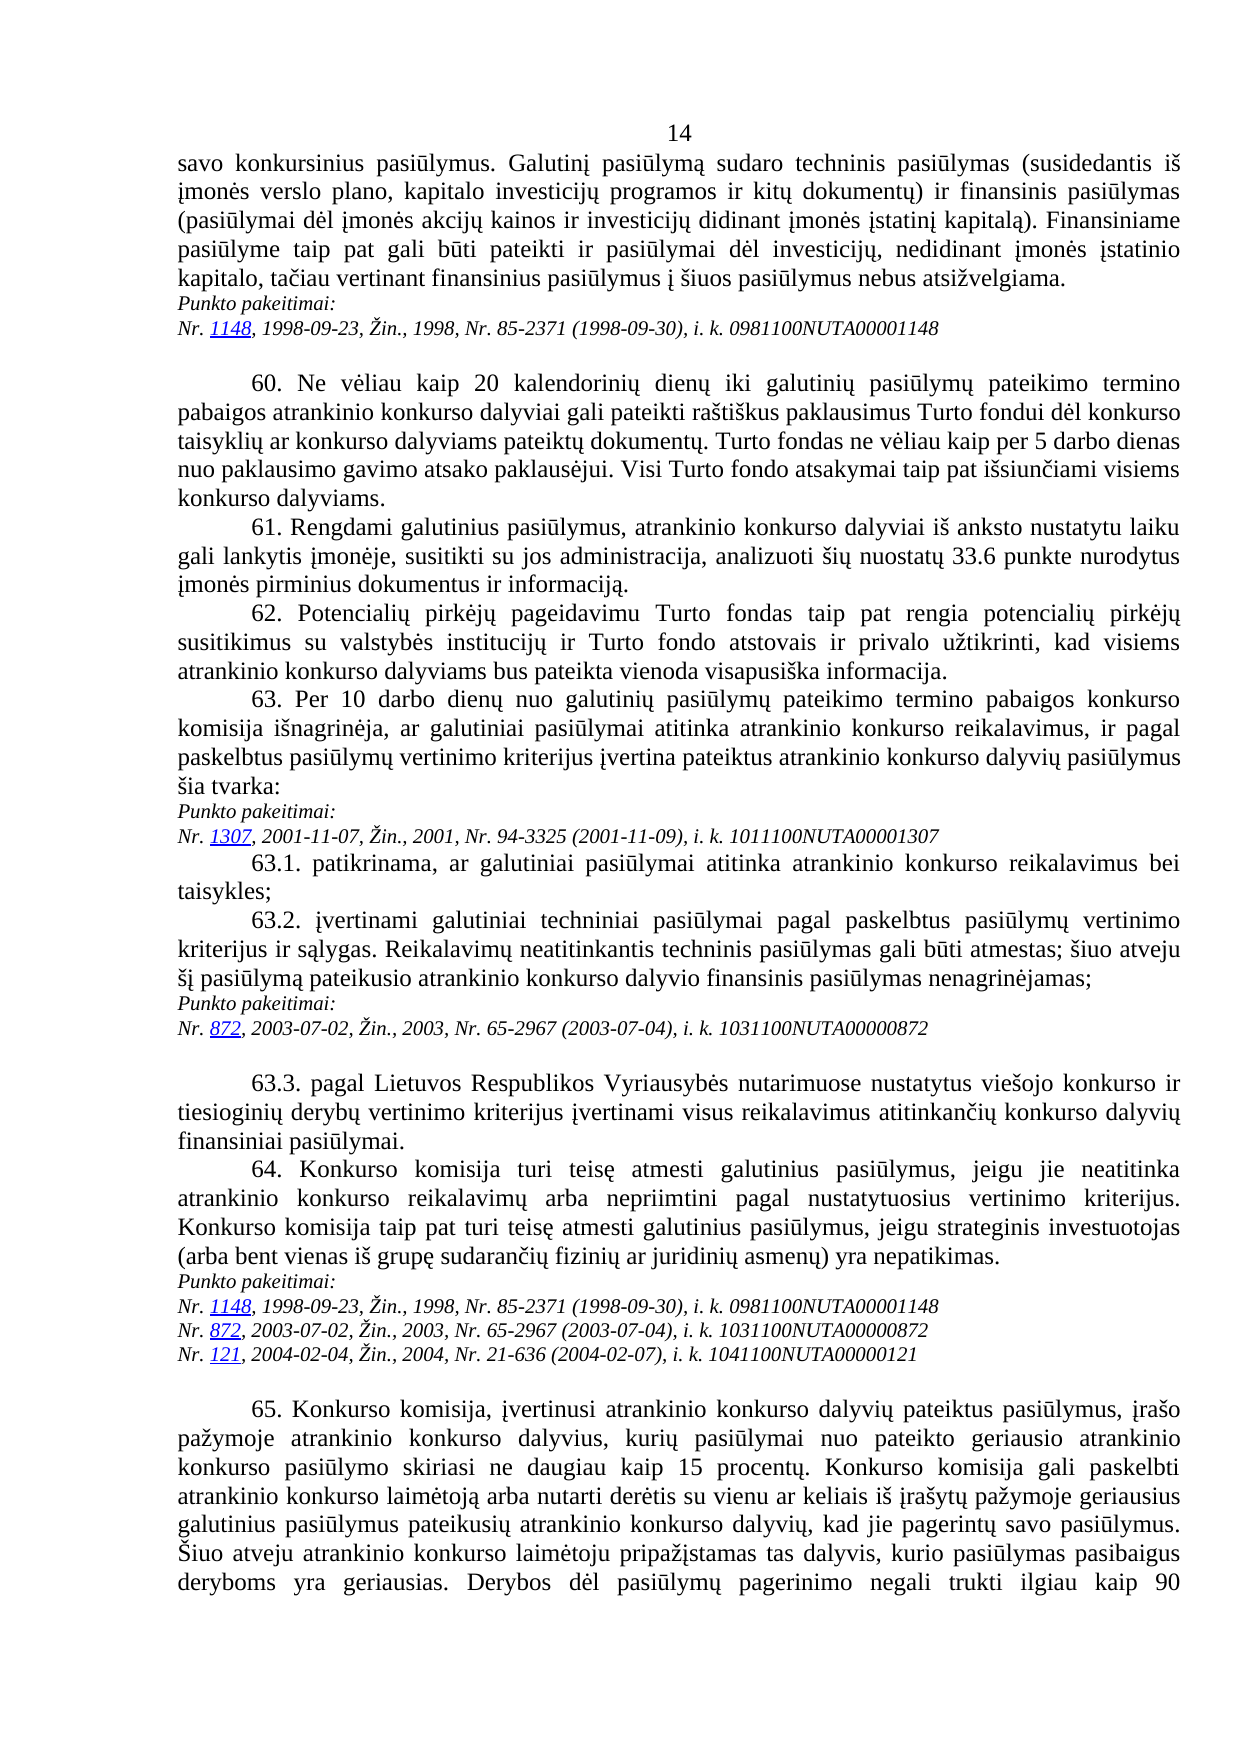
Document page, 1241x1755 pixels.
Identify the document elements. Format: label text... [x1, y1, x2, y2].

text Punkto pakeitimai: [177, 991, 1181, 1015]
text Nr. 1148, 1998-09-23, Žin., 1998, Nr. 85-2371 (1998-09-30), i. k. 0981100NUTA00001148 [177, 1293, 1181, 1318]
text 60. Ne vėliau kaip 20 kalendorinių dienų iki galutinių pasiūlymų pateikimo termino pabaigos atrankinio konkurso dalyviai gali pateikti raštiškus paklausimus Turto fondui dėl konkurso taisyklių ar konkurso dalyviams pateiktų dokumentų. Turto fondas ne vėliau kaip per 5 darbo dienas nuo paklausimo gavimo atsako paklausėjui. Visi Turto fondo atsakymai taip pat išsiunčiami visiems konkurso dalyviams. [177, 368, 1181, 512]
text 63.1. patikrinama, ar galutiniai pasiūlymai atitinka atrankinio konkurso reikalavimus bei taisykles; [177, 848, 1181, 905]
text Punkto pakeitimai: [177, 1269, 1181, 1293]
text savo konkursinius pasiūlymus. Galutinį pasiūlymą sudaro techninis pasiūlymas (susidedantis iš įmonės verslo plano, kapitalo investicijų programos ir kitų dokumentų) ir finansinis pasiūlymas (pasiūlymai dėl įmonės akcijų kainos ir investicijų didinant įmonės įstatinį kapitalą). Finansiniame pasiūlyme taip pat gali būti pateikti ir pasiūlymai dėl investicijų, nedidinant įmonės įstatinio kapitalo, tačiau vertinant finansinius pasiūlymus į šiuos pasiūlymus nebus atsižvelgiama. [177, 148, 1181, 291]
text Punkto pakeitimai: [177, 291, 1181, 315]
text Nr. 1148, 1998-09-23, Žin., 1998, Nr. 85-2371 (1998-09-30), i. k. 0981100NUTA00001148 [177, 315, 1181, 339]
text Punkto pakeitimai: [177, 799, 1181, 823]
text 63.3. pagal Lietuvos Respublikos Vyriausybės nutarimuose nustatytus viešojo konkurso ir tiesioginių derybų vertinimo kriterijus įvertinami visus reikalavimus atitinkančių konkurso dalyvių finansiniai pasiūlymai. [177, 1068, 1181, 1154]
text 65. Konkurso komisija, įvertinusi atrankinio konkurso dalyvių pateiktus pasiūlymus, įrašo pažymoje atrankinio konkurso dalyvius, kurių pasiūlymai nuo pateikto geriausio atrankinio konkurso pasiūlymo skiriasi ne daugiau kaip 15 procentų. Konkurso komisija gali paskelbti atrankinio konkurso laimėtoją arba nutarti derėtis su vienu ar keliais iš įrašytų pažymoje geriausius galutinius pasiūlymus pateikusių atrankinio konkurso dalyvių, kad jie pagerintų savo pasiūlymus. Šiuo atveju atrankinio konkurso laimėtoju pripažįstamas tas dalyvis, kurio pasiūlymas pasibaigus deryboms yra geriausias. Derybos dėl pasiūlymų pagerinimo negali trukti ilgiau kaip 90 [177, 1394, 1181, 1596]
text 61. Rengdami galutinius pasiūlymus, atrankinio konkurso dalyviai iš anksto nustatytu laiku gali lankytis įmonėje, susitikti su jos administracija, analizuoti šių nuostatų 33.6 punkte nurodytus įmonės pirminius dokumentus ir informaciją. [177, 512, 1181, 598]
text 63.2. įvertinami galutiniai techniniai pasiūlymai pagal paskelbtus pasiūlymų vertinimo kriterijus ir sąlygas. Reikalavimų neatitinkantis techninis pasiūlymas gali būti atmestas; šiuo atveju šį pasiūlymą pateikusio atrankinio konkurso dalyvio finansinis pasiūlymas nenagrinėjamas; [177, 905, 1181, 991]
text 63. Per 10 darbo dienų nuo galutinių pasiūlymų pateikimo termino pabaigos konkurso komisija išnagrinėja, ar galutiniai pasiūlymai atitinka atrankinio konkurso reikalavimus, ir pagal paskelbtus pasiūlymų vertinimo kriterijus įvertina pateiktus atrankinio konkurso dalyvių pasiūlymus šia tvarka: [177, 684, 1181, 799]
text Nr. 121, 2004-02-04, Žin., 2004, Nr. 21-636 (2004-02-07), i. k. 1041100NUTA00000121 [177, 1342, 1181, 1366]
text 64. Konkurso komisija turi teisę atmesti galutinius pasiūlymus, jeigu jie neatitinka atrankinio konkurso reikalavimų arba nepriimtini pagal nustatytuosius vertinimo kriterijus. Konkurso komisija taip pat turi teisę atmesti galutinius pasiūlymus, jeigu strateginis investuotojas (arba bent vienas iš grupę sudarančių fizinių ar juridinių asmenų) yra nepatikimas. [177, 1154, 1181, 1269]
text Nr. 872, 2003-07-02, Žin., 2003, Nr. 65-2967 (2003-07-04), i. k. 1031100NUTA00000872 [177, 1318, 1181, 1342]
text Nr. 1307, 2001-11-07, Žin., 2001, Nr. 94-3325 (2001-11-09), i. k. 1011100NUTA00001307 [177, 823, 1181, 848]
text 62. Potencialių pirkėjų pageidavimu Turto fondas taip pat rengia potencialių pirkėjų susitikimus su valstybės institucijų ir Turto fondo atstovais ir privalo užtikrinti, kad visiems atrankinio konkurso dalyviams bus pateikta vienoda visapusiška informacija. [177, 598, 1181, 684]
text Nr. 872, 2003-07-02, Žin., 2003, Nr. 65-2967 (2003-07-04), i. k. 1031100NUTA00000872 [177, 1015, 1181, 1039]
